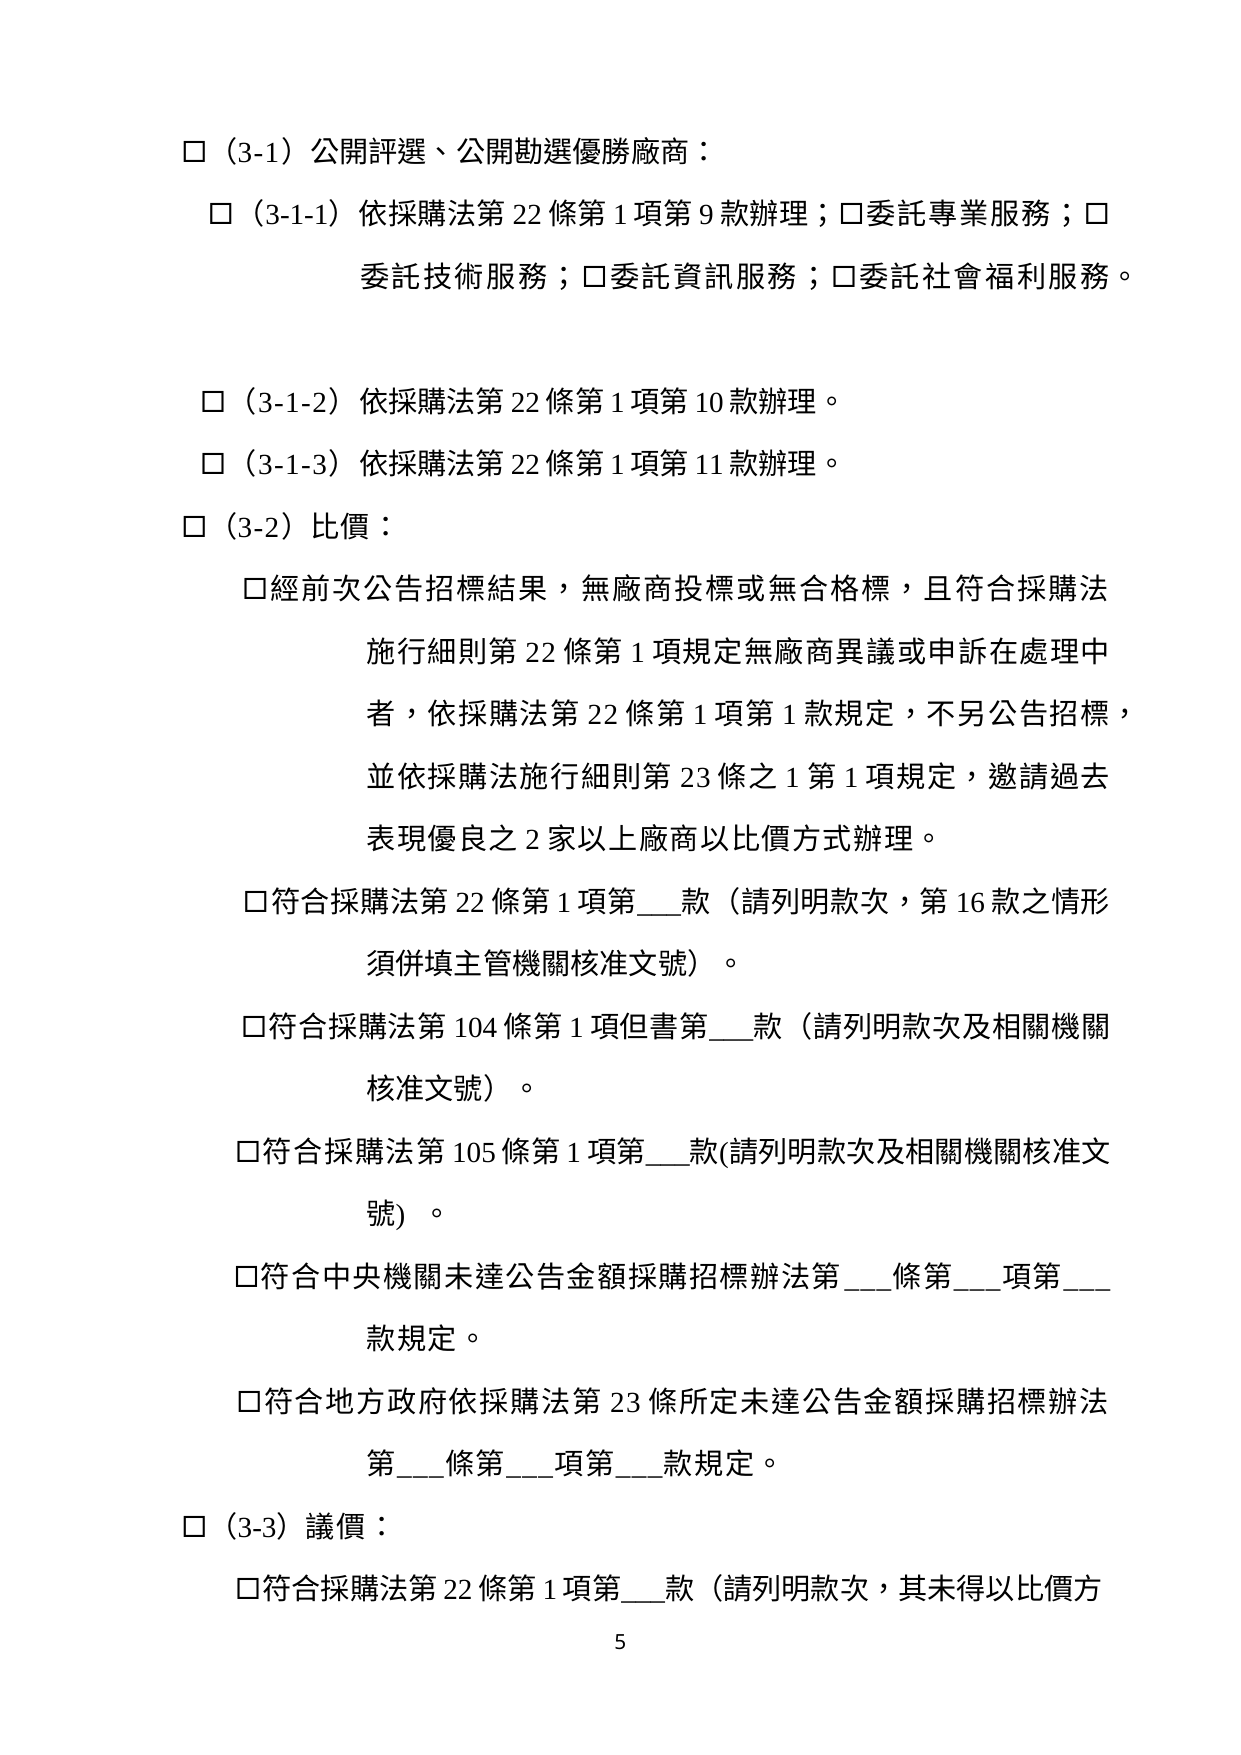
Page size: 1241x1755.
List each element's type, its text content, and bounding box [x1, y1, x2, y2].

text （3-1-3）依採購法第22條第1項第11款辦理。 [130, 420, 1110, 483]
text （3-1）公開評選、公開勘選優勝廠商： [130, 108, 1110, 170]
text （3-1-2）依採購法第22條第1項第10款辦理。 [130, 358, 1110, 420]
text 符合採購法第22條第1項第___款（請列明款次，第16款之情形須併填主管機關核准文號）。 [130, 858, 1110, 983]
text （3-2）比價： [130, 483, 1110, 545]
text 符合採購法第105條第1項第___款(請列明款次及相關機關核准文號) 。 [130, 1108, 1110, 1233]
text 符合採購法第104條第1項但書第___款（請列明款次及相關機關核准文號）。 [130, 983, 1110, 1108]
text 經前次公告招標結果，無廠商投標或無合格標，且符合採購法施行細則第22條第1項規定無廠商異議或申訴在處理中者，依採購法第22條第1項第1款規定，不另公告招標，並依採購法施行細則第23條之1第1項規定，邀請過去表現優良之2家以上廠商以比價方式辦理。 [130, 545, 1110, 858]
text 符合中央機關未達公告金額採購招標辦法第___條第___項第___款規定。 [130, 1233, 1110, 1358]
text （3-1-1）依採購法第22條第1項第9款辦理；委託專業服務；委託技術服務；委託資訊服務；委託社會福利服務。 [130, 170, 1110, 358]
text 符合地方政府依採購法第23條所定未達公告金額採購招標辦法第___條第___項第___款規定。 [130, 1358, 1110, 1483]
text （3-3）議價： [130, 1483, 1110, 1545]
text 符合採購法第22條第1項第___款（請列明款次，其未得以比價方 [130, 1545, 1110, 1608]
